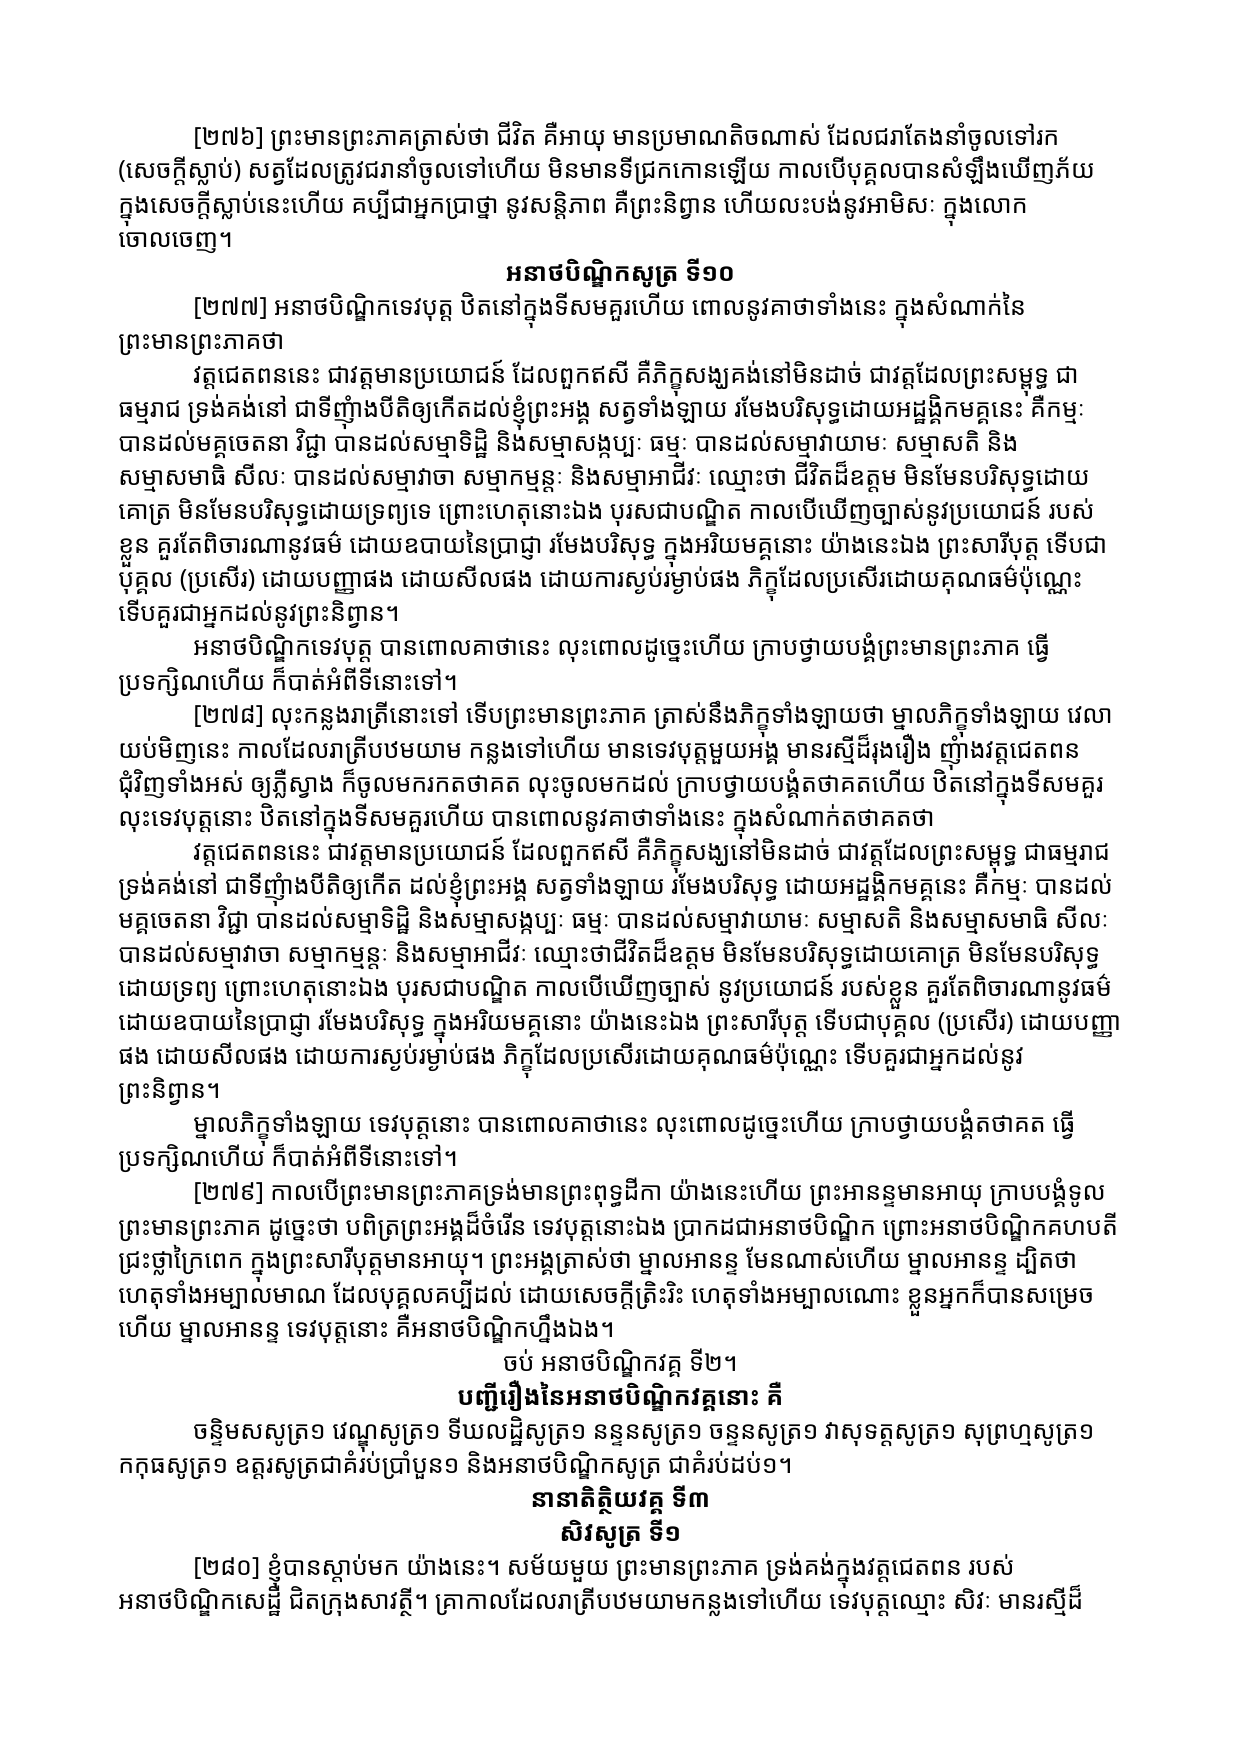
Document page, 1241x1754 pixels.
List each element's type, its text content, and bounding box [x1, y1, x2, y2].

text បញ្ជីរឿងនៃអនាថបិណ្ឌិកវគ្គនោះ គឺ [118, 1378, 1122, 1412]
text [២៧៩] កាលបើព្រះមានព្រះភាគទ្រង់មានព្រះពុទ្ធដីកា យ៉ាងនេះហើយ ព្រះអានន្ទមានអាយុ ក្រាបបង្គំទូលព្រះមានព្រះភាគ ដូច្នេះថា បពិត្រព្រះអង្គដ៏ចំរើន ទេវបុត្តនោះឯង ប្រាកដជាអនាថបិណ្ឌិក ព្រោះអនាថបិណ្ឌិកគហបតី ជ្រះថ្លាក្រៃពេក ក្នុងព្រះសារីបុត្តមានអាយុ។ ព្រះអង្គត្រាស់ថា ម្នាលអានន្ទ មែន​ណាស់ហើយ ម្នាលអានន្ទ ដ្បិតថាហេតុទាំងអម្បាលមាណ ដែលបុគ្គល​គប្បីដល់ ដោយសេចក្តីត្រិះរិះ ហេតុទាំងអម្បាលណោះ ខ្លួនអ្នកក៏បានសម្រេច​ហើយ ម្នាល​អានន្ទ ទេវបុត្តនោះ គឺអនាថបិណ្ឌិកហ្នឹងឯង។ [118, 1174, 1122, 1344]
text ចប់ អនាថបិណ្ឌិកវគ្គ ទី២។ [118, 1344, 1122, 1378]
text [២៧៦] ព្រះមានព្រះភាគត្រាស់ថា ជីវិត គឺអាយុ មានប្រមាណតិចណាស់ ដែលជរាតែង​នាំចូល​ទៅរក (សេចក្តីស្លាប់) សត្វដែលត្រូវជរានាំចូលទៅហើយ មិនមានទីជ្រក​កោនឡើយ កាល​បើបុគ្គលបានសំឡឹង​ឃើញភ័យ ក្នុងសេចក្តីស្លាប់នេះហើយ គប្បីជាអ្នកប្រាថ្នា នូវសន្តិភាព គឺព្រះនិព្វាន ហើយលះបង់​នូវអាមិសៈ ក្នុងលោកចោលចេញ។ [118, 118, 1122, 254]
text ចន្ទិមសសូត្រ១ វេណ្ឌុសូត្រ១ ទីឃលដ្ឋិសូត្រ១ នន្ទនសូត្រ១ ចន្ទនសូត្រ១ វាសុទត្តសូត្រ១ សុព្រហ្មសូត្រ១ កកុធសូត្រ១ ឧត្តរសូត្រជាគំរប់​ប្រាំបួន១ និង​អនាថបិណ្ឌិកសូត្រ ជាគំរប់ដប់១។ [118, 1412, 1122, 1481]
text អនាថបិណ្ឌិកសូត្រ ទី១០ [118, 254, 1122, 288]
text [២៧៨] លុះកន្លងរាត្រីនោះទៅ ទើប​ព្រះមានព្រះភាគ ត្រាស់​នឹង​ភិក្ខុទាំង​ឡាយថា ម្នាលភិក្ខុទាំងឡាយ វេលាយប់មិញនេះ កាលដែលរាត្រីបឋមយាម កន្លង​ទៅហើយ មានទេវបុត្តមួយអង្គ មានរស្មីដ៏រុងរឿង ញុំាងវត្តជេតពន​ជុំវិញទាំងអស់ ឲ្យភ្លឺស្វាង ក៏ចូលមករកតថាគត លុះចូលមកដល់ ក្រាបថ្វាយបង្គំតថាគតហើយ ឋិតនៅក្នុងទីសមគួរ លុះទេវបុត្តនោះ ឋិតនៅក្នុងទីសមគួរហើយ បានពោល​នូវ​គាថាទាំងនេះ ក្នុងសំណាក់​តថាគតថា [118, 697, 1122, 833]
text វត្តជេតពននេះ ជាវត្តមានប្រយោជន៍ ដែលពួកឥសី គឺភិក្ខុសង្ឃនៅ​មិនដាច់ ជាវត្តដែលព្រះសម្ពុទ្ធ ជាធម្មរាជ ទ្រង់គង់នៅ ជាទីញុំាងបីតិឲ្យកើត​ ដល់​ខ្ញុំ​ព្រះអង្គ សត្វទាំងឡាយ រមែងបរិសុទ្ធ ដោយអដ្ឋង្គិកមគ្គនេះ គឺកម្មៈ បានដល់​មគ្គចេតនា វិជ្ជា បានដល់សម្មាទិដ្ឋិ និងសម្មាសង្កប្បៈ ធម្មៈ បានដល់សម្មាវាយាមៈ សម្មាសតិ និង​សម្មាសមាធិ សីលៈ បានដល់សម្មាវាចា សម្មាកម្មន្តៈ និង​សម្មាអាជីវៈ ឈ្មោះថា​ជីវិតដ៏ឧត្តម មិនមែន​បរិសុទ្ធដោយគោត្រ មិនមែន​បរិសុទ្ធដោយទ្រព្យ ព្រោះហេតុ​នោះឯង បុរសជាបណ្ឌិត កាលបើឃើញច្បាស់ ​នូវប្រយោជន៍ របស់ខ្លួន​ គួរតែ​ពិចារណា​នូវធម៌ ដោយឧបាយនៃប្រាជ្ញា រមែង​បរិសុទ្ធ ក្នុងអរិយមគ្គនោះ យ៉ាង​នេះឯង ព្រះសារីបុត្ត ទើបជាបុគ្គល (ប្រសើរ) ដោយបញ្ញាផង ដោយសីលផង ដោយ​ការស្ងប់រម្ងាប់ផង ភិក្ខុដែល​ប្រសើរដោយគុណធម៌ប៉ុណ្ណេះ ទើបគួរជាអ្នកដល់នូវ​ព្រះនិព្វាន។ [118, 833, 1122, 1106]
text សិវសូត្រ ទី១ [118, 1515, 1122, 1549]
text ម្នាលភិក្ខុទាំងឡាយ ទេវបុត្តនោះ បានពោលគាថានេះ លុះពោលដូច្នេះហើយ ក្រាបថ្វាយ​បង្គំ​តថាគត ធ្វើប្រទក្សិណហើយ ក៏បាត់អំពីទីនោះទៅ។ [118, 1106, 1122, 1174]
text នានាតិត្ថិយវគ្គ ទី៣ [118, 1481, 1122, 1515]
text អនាថបិណ្ឌិកទេវបុត្ត បានពោលគាថានេះ លុះពោលដូច្នេះហើយ ក្រាបថ្វាយ​បង្គំ​ព្រះមានព្រះភាគ ធ្វើប្រទក្សិណហើយ ក៏បាត់អំពីទីនោះទៅ។ [118, 629, 1122, 697]
text វត្តជេតពននេះ ជាវត្តមានប្រយោជន៍ ដែលពួកឥសី គឺភិក្ខុសង្ឃគង់នៅ​មិនដាច់ ជាវត្តដែលព្រះសម្ពុទ្ធ ជាធម្មរាជ ទ្រង់គង់នៅ ជាទីញុំាងបីតិឲ្យកើត​ដល់​ខ្ញុំ​ព្រះអង្គ សត្វទាំងឡាយ រមែងបរិសុទ្ធដោយអដ្ឋង្គិកមគ្គនេះ គឺកម្មៈ បានដល់​មគ្គចេតនា វិជ្ជា បានដល់សម្មាទិដ្ឋិ និងសម្មាសង្កប្បៈ ធម្មៈ បានដល់សម្មាវាយាមៈ សម្មាសតិ និងសម្មាសមាធិ សីលៈ បានដល់សម្មាវាចា សម្មាកម្មន្តៈ និង​សម្មាអាជីវៈ ឈ្មោះថា ជីវិតដ៏ឧត្តម មិនមែន​បរិសុទ្ធដោយគោត្រ មិនមែន​បរិសុទ្ធដោយទ្រព្យទេ ព្រោះហេតុនោះឯង បុរសជាបណ្ឌិត កាលបើឃើញច្បាស់​នូវប្រយោជន៍ របស់ខ្លួន​ គួរតែពិចារណានូវធម៌ ដោយឧបាយនៃប្រាជ្ញា រមែង​បរិសុទ្ធ ក្នុងអរិយមគ្គនោះ យ៉ាង​នេះឯង ព្រះសារីបុត្ត ទើបជាបុគ្គល (ប្រសើរ) ដោយបញ្ញាផង ដោយសីលផង ដោយ​ការស្ងប់រម្ងាប់ផង ភិក្ខុដែល​ប្រសើរដោយគុណធម៌ប៉ុណ្ណេះ ទើបគួរជាអ្នកដល់នូវ​ព្រះនិព្វាន។ [118, 357, 1122, 629]
text [២៧៧] អនាថបិណ្ឌិកទេវបុត្ត ឋិតនៅក្នុងទីសមគួរហើយ ពោល​នូវគាថា​ទាំង​នេះ ក្នុងសំណាក់​នៃព្រះមានព្រះភាគថា [118, 288, 1122, 357]
text [២៨០] ខ្ញុំបានស្តាប់មក យ៉ាងនេះ។ សម័យមួយ ព្រះមានព្រះភាគ ទ្រង់​គង់ក្នុង​វត្តជេតពន របស់អនាថបិណ្ឌិកសេដ្ឋី ជិតក្រុង​សាវត្ថី។ គ្រាកាលដែល​រាត្រី​បឋមយាមកន្លងទៅហើយ ទេវបុត្តឈ្មោះ សិវៈ មានរស្មីដ៏រុងរឿង ញុំាង​វត្ត​ជេត​ពន​ជុំវិញទាំងអស់ ឲ្យភ្លឺស្វាង ចូលទៅគាល់​ព្រះមានព្រះភាគ លុះចូលទៅដល់ ក្រាប​ថ្វាយបង្គំព្រះមានព្រះភាគ ហើយឋិតនៅក្នុងទីសមគួរ។ [118, 1549, 1122, 1617]
